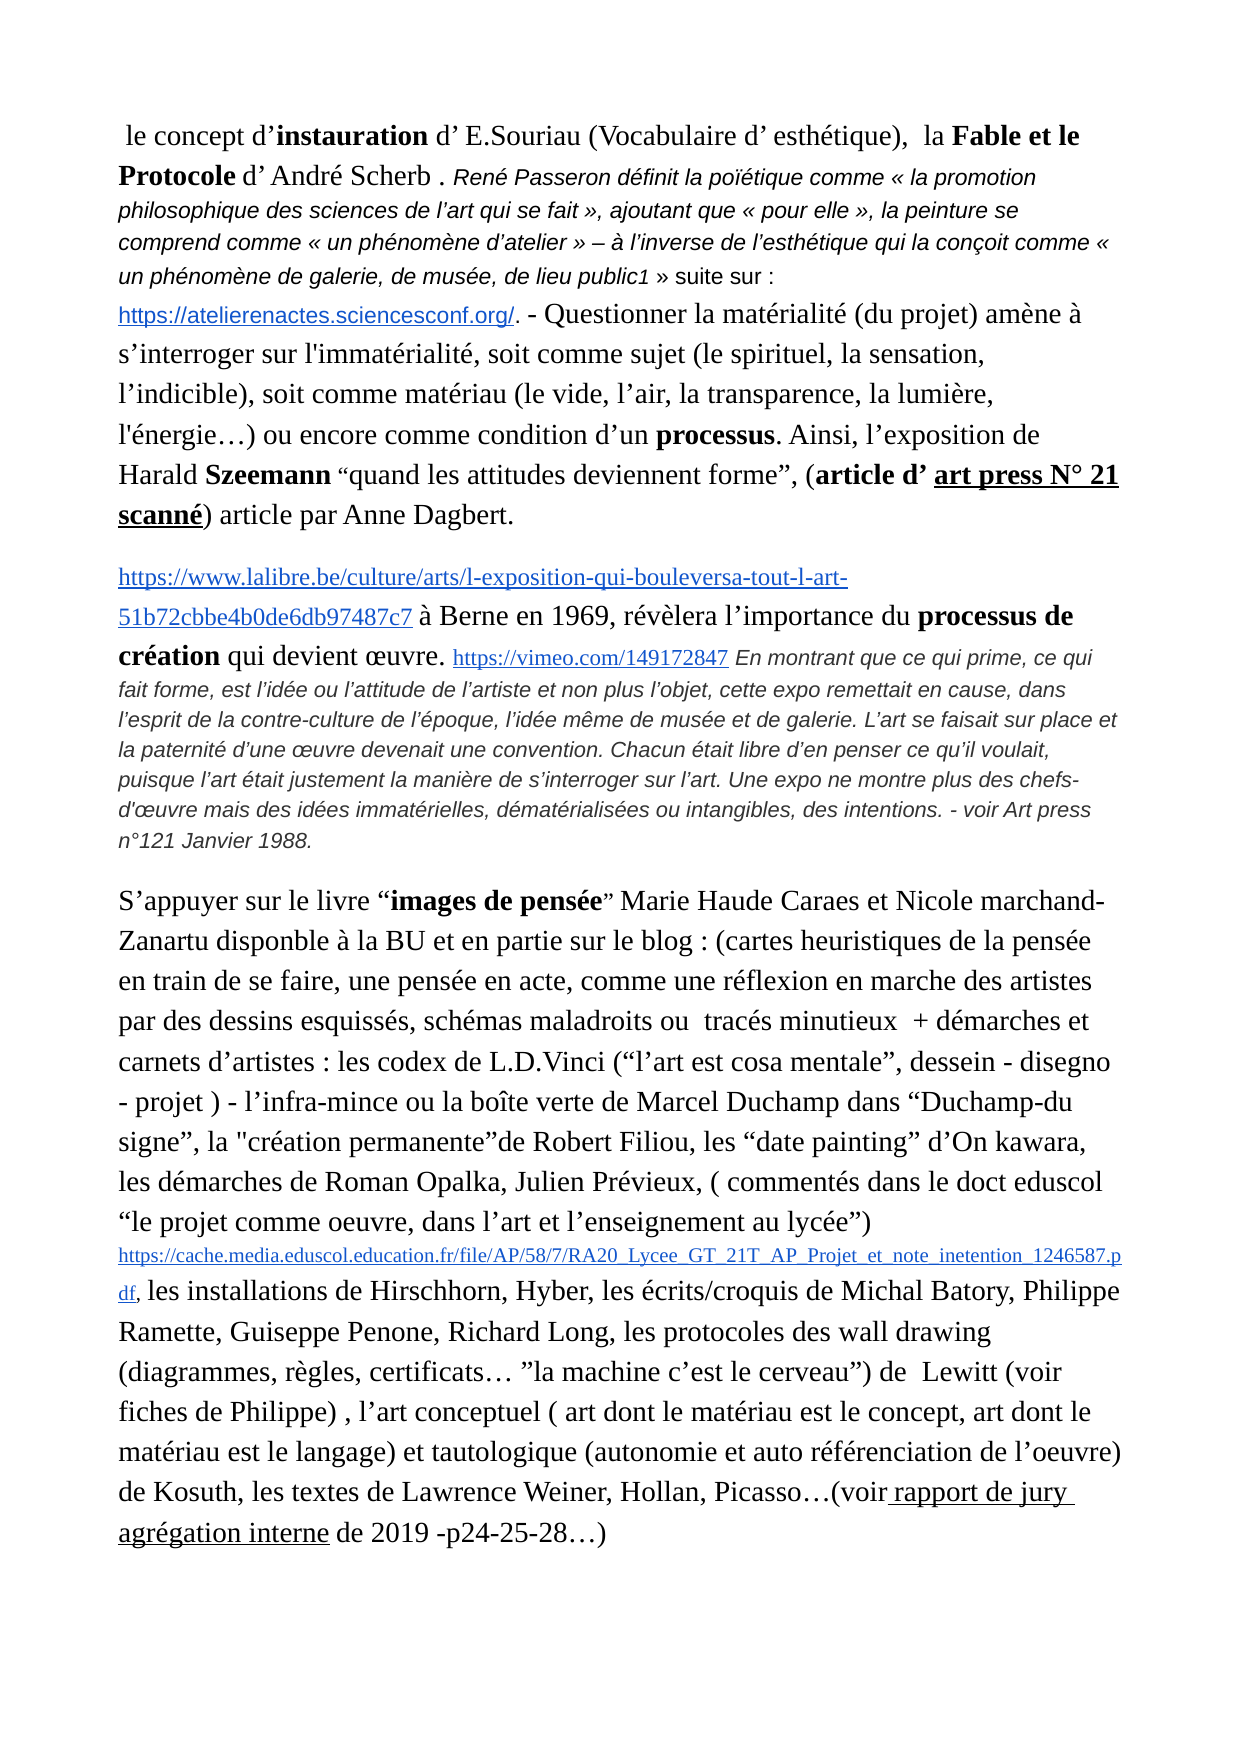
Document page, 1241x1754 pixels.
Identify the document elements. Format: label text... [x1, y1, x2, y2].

text https://www.lalibre.be/culture/arts/l-exposition-qui-bouleversa-tout-l-art-51b72cbbe4b0de6db97487c7 à Berne en 1969, révèlera l’importance du processus de création qui devient œuvre. https://vimeo.com/149172847 En montrant que ce qui prime, ce qui fait forme, est l’idée ou l’attitude de l’artiste et non plus l’objet, cette expo remettait en cause, dans l’esprit de la contre-culture de l’époque, l’idée même de musée et de galerie. L’art se faisait sur place et la paternité d’une œuvre devenait une convention. Chacun était libre d’en penser ce qu’il voulait, puisque l’art était justement la manière de s’interroger sur l’art. Une expo ne montre plus des chefs-d'œuvre mais des idées immatérielles, dématérialisées ou intangibles, des intentions. - voir Art press n°121 Janvier 1988. [118, 562, 1122, 853]
text df, les installations de Hirschhorn, Hyber, les écrits/croquis de Michal Batory, Philippe Ramette, Guiseppe Penone, Richard Long, les protocoles des wall drawing (diagrammes, règles, certificats… ”la machine c’est le cerveau”) de Lewitt (voir fiches de Philippe) , l’art conceptuel ( art dont le matériau est le concept, art dont le matériau est le langage) et tautologique (autonomie et auto référenciation de l’oeuvre) de Kosuth, les textes de Lawrence Weiner, Hollan, Picasso…(voir rapport de jury agrégation interne de 2019 -p24-25-28…) [118, 1265, 1122, 1548]
text le concept d’instauration d’ E.Souriau (Vocabulaire d’ esthétique), la Fable et le Protocole d’ André Scherb . René Passeron définit la poïétique comme « la promotion philosophique des sciences de l’art qui se fait », ajoutant que « pour elle », la peinture se comprend comme « un phénomène d’atelier » – à l’inverse de l’esthétique qui la conçoit comme « un phénomène de galerie, de musée, de lieu public1 » suite sur : https://atelierenactes.sciencesconf.org/. - Questionner la matérialité (du projet) amène à s’interroger sur l'immatérialité, soit comme sujet (le spirituel, la sensation, l’indicible), soit comme matériau (le vide, l’air, la transparence, la lumière, l'énergie…) ou encore comme condition d’un processus. Ainsi, l’exposition de Harald Szeemann “quand les attitudes deviennent forme”, (article d’ art press N° 21 scanné) article par Anne Dagbert. [118, 118, 1122, 531]
text S’appuyer sur le livre “images de pensée” Marie Haude Caraes et Nicole marchand-Zanartu disponble à la BU et en partie sur le blog : (cartes heuristiques de la pensée en train de se faire, une pensée en acte, comme une réflexion en marche des artistes par des dessins esquissés, schémas maladroits ou tracés minutieux + démarches et carnets d’artistes : les codex de L.D.Vinci (“l’art est cosa mentale”, dessein - disegno - projet ) - l’infra-mince ou la boîte verte de Marcel Duchamp dans “Duchamp-du signe”, la "création permanente”de Robert Filiou, les “date painting” d’On kawara, les démarches de Roman Opalka, Julien Prévieux, ( commentés dans le doct eduscol “le projet comme oeuvre, dans l’art et l’enseignement au lycée”) https://cache.media.eduscol.education.fr/file/AP/58/7/RA20_Lycee_GT_21T_AP_Projet_et_note_inetention_1246587.p [118, 883, 1122, 1264]
